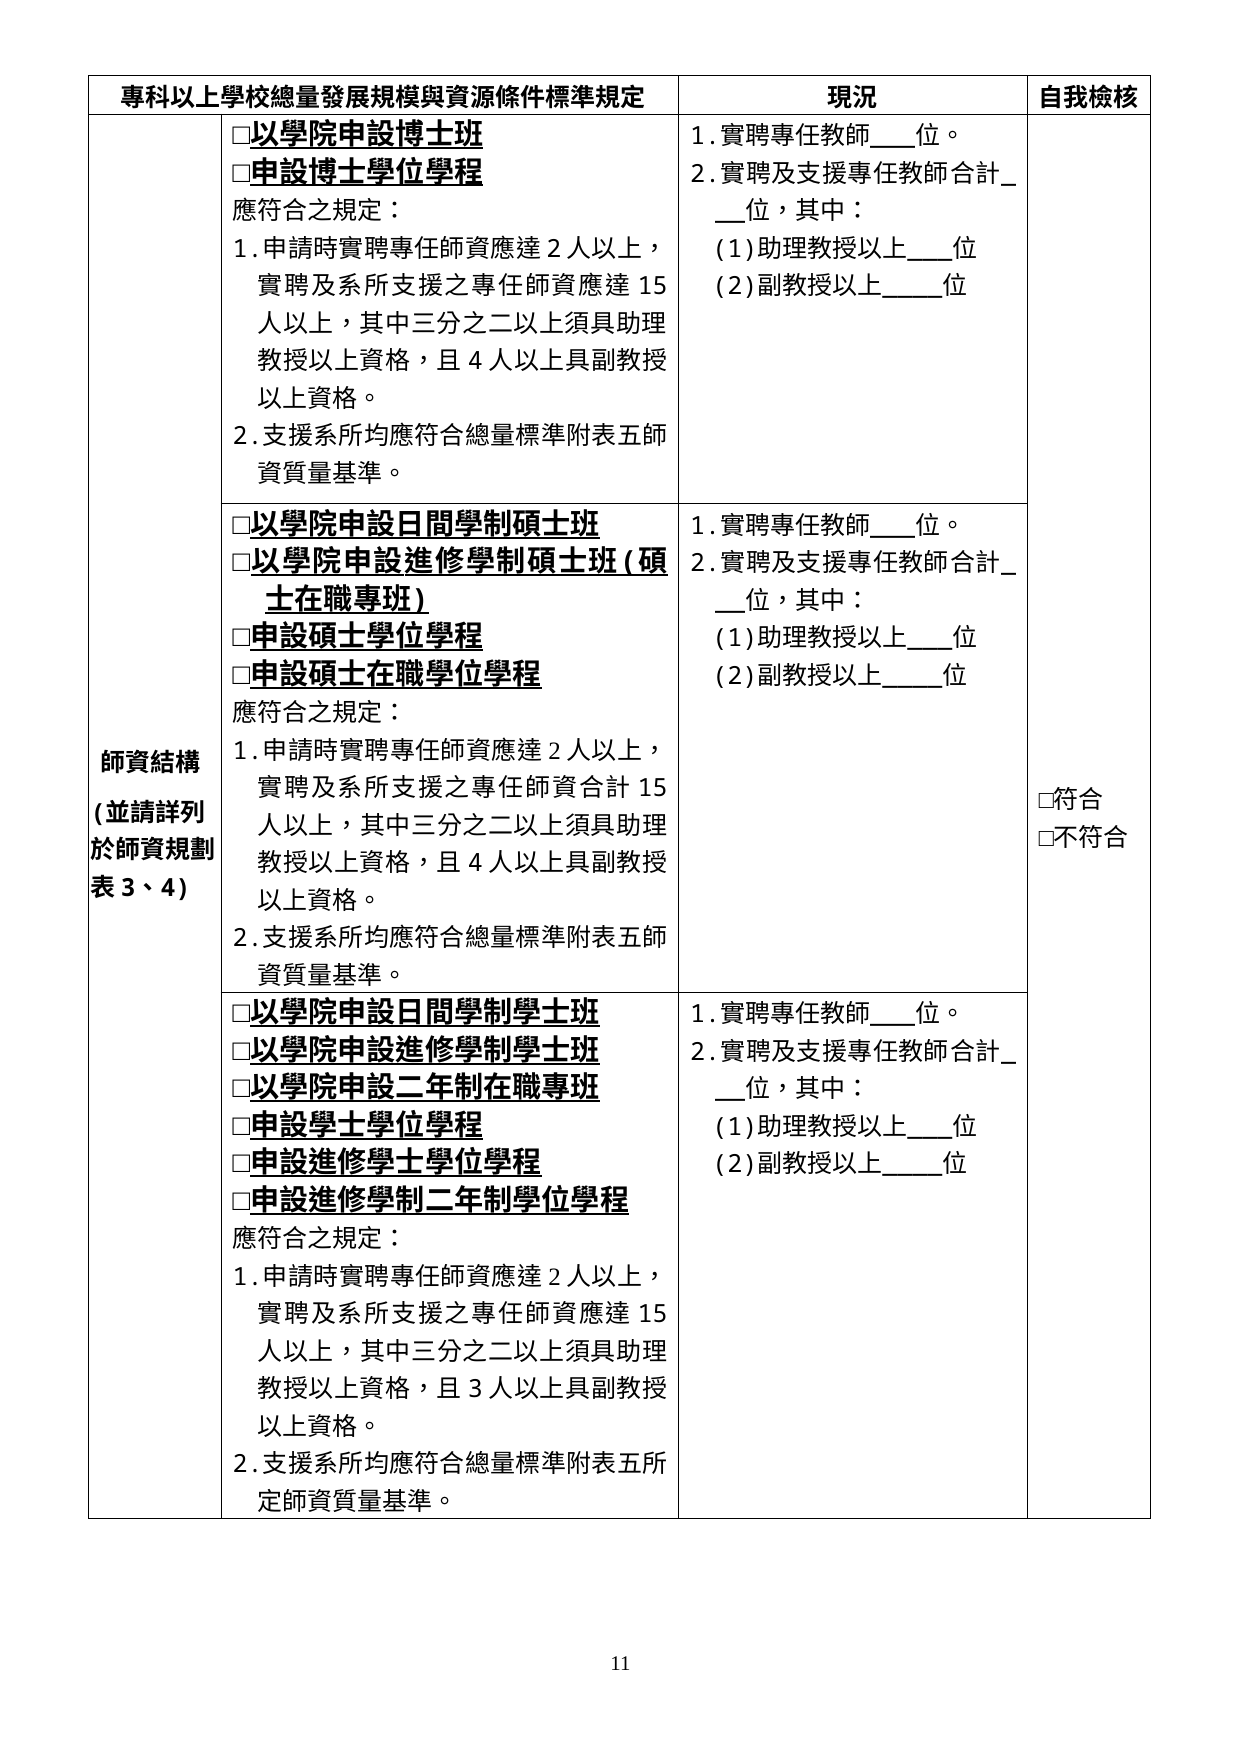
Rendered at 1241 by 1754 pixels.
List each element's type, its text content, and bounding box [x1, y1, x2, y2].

table_cell □以學院申設日間學制碩士班 □以學院申設進修學制碩士班(碩士在職專班) □申設碩士學位學程 □申設碩士在職學位學程 應符合之規定： 1.申請時實聘專任師資應達2人以上，實聘及系所支援之專任師資合計15人以上，其中三分之二以上須具助理教授以上資格，且4人以上具副教授以上資格。 2.支援系所均應符合總量標準附表五師資質量基準。 [222, 504, 678, 992]
table_cell □符合 □不符合 [1028, 115, 1150, 1518]
table_cell 師資結構 (並請詳列於師資規劃表3、4) [89, 115, 221, 1518]
table_header 現況 [679, 76, 1027, 113]
table_cell 1.實聘專任教師___位。 2.實聘及支援專任教師合計___位，其中： (1)助理教授以上___位 (2)副教授以上____位 [679, 993, 1027, 1518]
table_cell 1.實聘專任教師___位。 2.實聘及支援專任教師合計___位，其中： (1)助理教授以上___位 (2)副教授以上____位 [679, 504, 1027, 992]
table_header 自我檢核 [1028, 76, 1150, 113]
table_header 專科以上學校總量發展規模與資源條件標準規定 [89, 76, 678, 113]
table_cell 1.實聘專任教師___位。 2.實聘及支援專任教師合計___位，其中： (1)助理教授以上___位 (2)副教授以上____位 [679, 115, 1027, 503]
table_cell □以學院申設博士班 □申設博士學位學程 應符合之規定： 1.申請時實聘專任師資應達2人以上，實聘及系所支援之專任師資應達15人以上，其中三分之二以上須具助理教授以上資格，且4人以上具副教授以上資格。 2.支援系所均應符合總量標準附表五師資質量基準。 [222, 115, 678, 503]
table_cell □以學院申設日間學制學士班 □以學院申設進修學制學士班 □以學院申設二年制在職專班 □申設學士學位學程 □申設進修學士學位學程 □申設進修學制二年制學位學程 應符合之規定： 1.申請時實聘專任師資應達2人以上，實聘及系所支援之專任師資應達15人以上，其中三分之二以上須具助理教授以上資格，且3人以上具副教授以上資格。 2.支援系所均應符合總量標準附表五所定師資質量基準。 [222, 993, 678, 1518]
